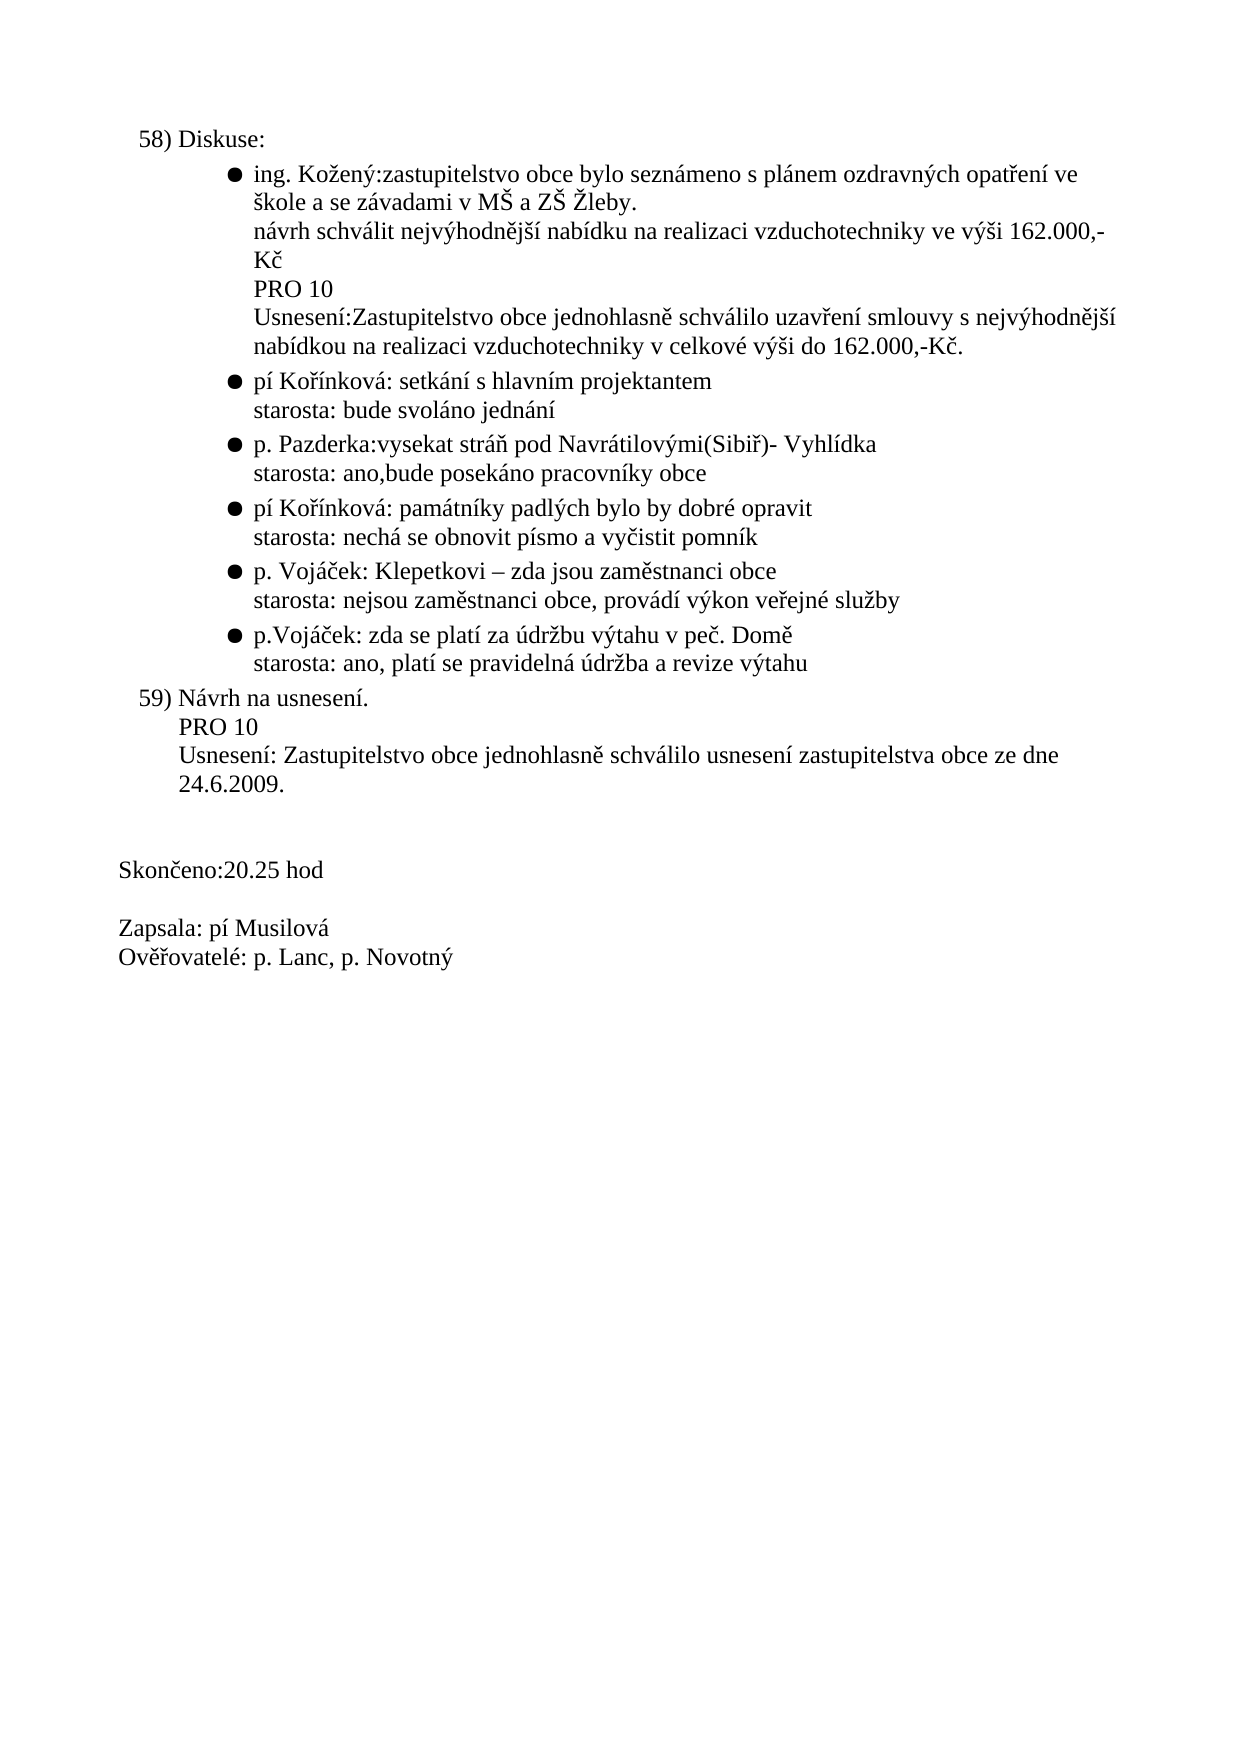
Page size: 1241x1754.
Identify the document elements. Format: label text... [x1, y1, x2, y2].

text Skončeno:20.25 hod [118, 856, 1122, 884]
text Zapsala: pí Musilová [118, 913, 1122, 942]
list ing. Kožený:zastupitelstvo obce bylo seznámeno s plánem ozdravných opatření ve škole a se závadami v MŠ a ZŠ Žleby. návrh schválit nejvýhodnější nabídku na realizaci vzduchotechniky ve výši 162.000,-Kč PRO 10 Usnesení:Zastupitelstvo obce jednohlasně schválilo uzavření smlouvy s nejvýhodnější nabídkou na realizaci vzduchotechniky v celkové výši do 162.000,-Kč. [225, 159, 1122, 360]
list pí Kořínková: památníky padlých bylo by dobré opravit starosta: nechá se obnovit písmo a vyčistit pomník [225, 493, 1122, 550]
list Diskuse: [138, 124, 1122, 153]
list p.Vojáček: zda se platí za údržbu výtahu v peč. Domě starosta: ano, platí se pravidelná údržba a revize výtahu [225, 620, 1122, 677]
list pí Kořínková: setkání s hlavním projektantem starosta: bude svoláno jednání [225, 366, 1122, 423]
list p. Pazderka:vysekat stráň pod Navrátilovými(Sibiř)- Vyhlídka starosta: ano,bude posekáno pracovníky obce [225, 429, 1122, 487]
list Návrh na usnesení. PRO 10 Usnesení: Zastupitelstvo obce jednohlasně schválilo usnesení zastupitelstva obce ze dne 24.6.2009. [138, 683, 1122, 798]
text Ověřovatelé: p. Lanc, p. Novotný [118, 942, 1122, 971]
list p. Vojáček: Klepetkovi – zda jsou zaměstnanci obce starosta: nejsou zaměstnanci obce, provádí výkon veřejné služby [225, 556, 1122, 614]
